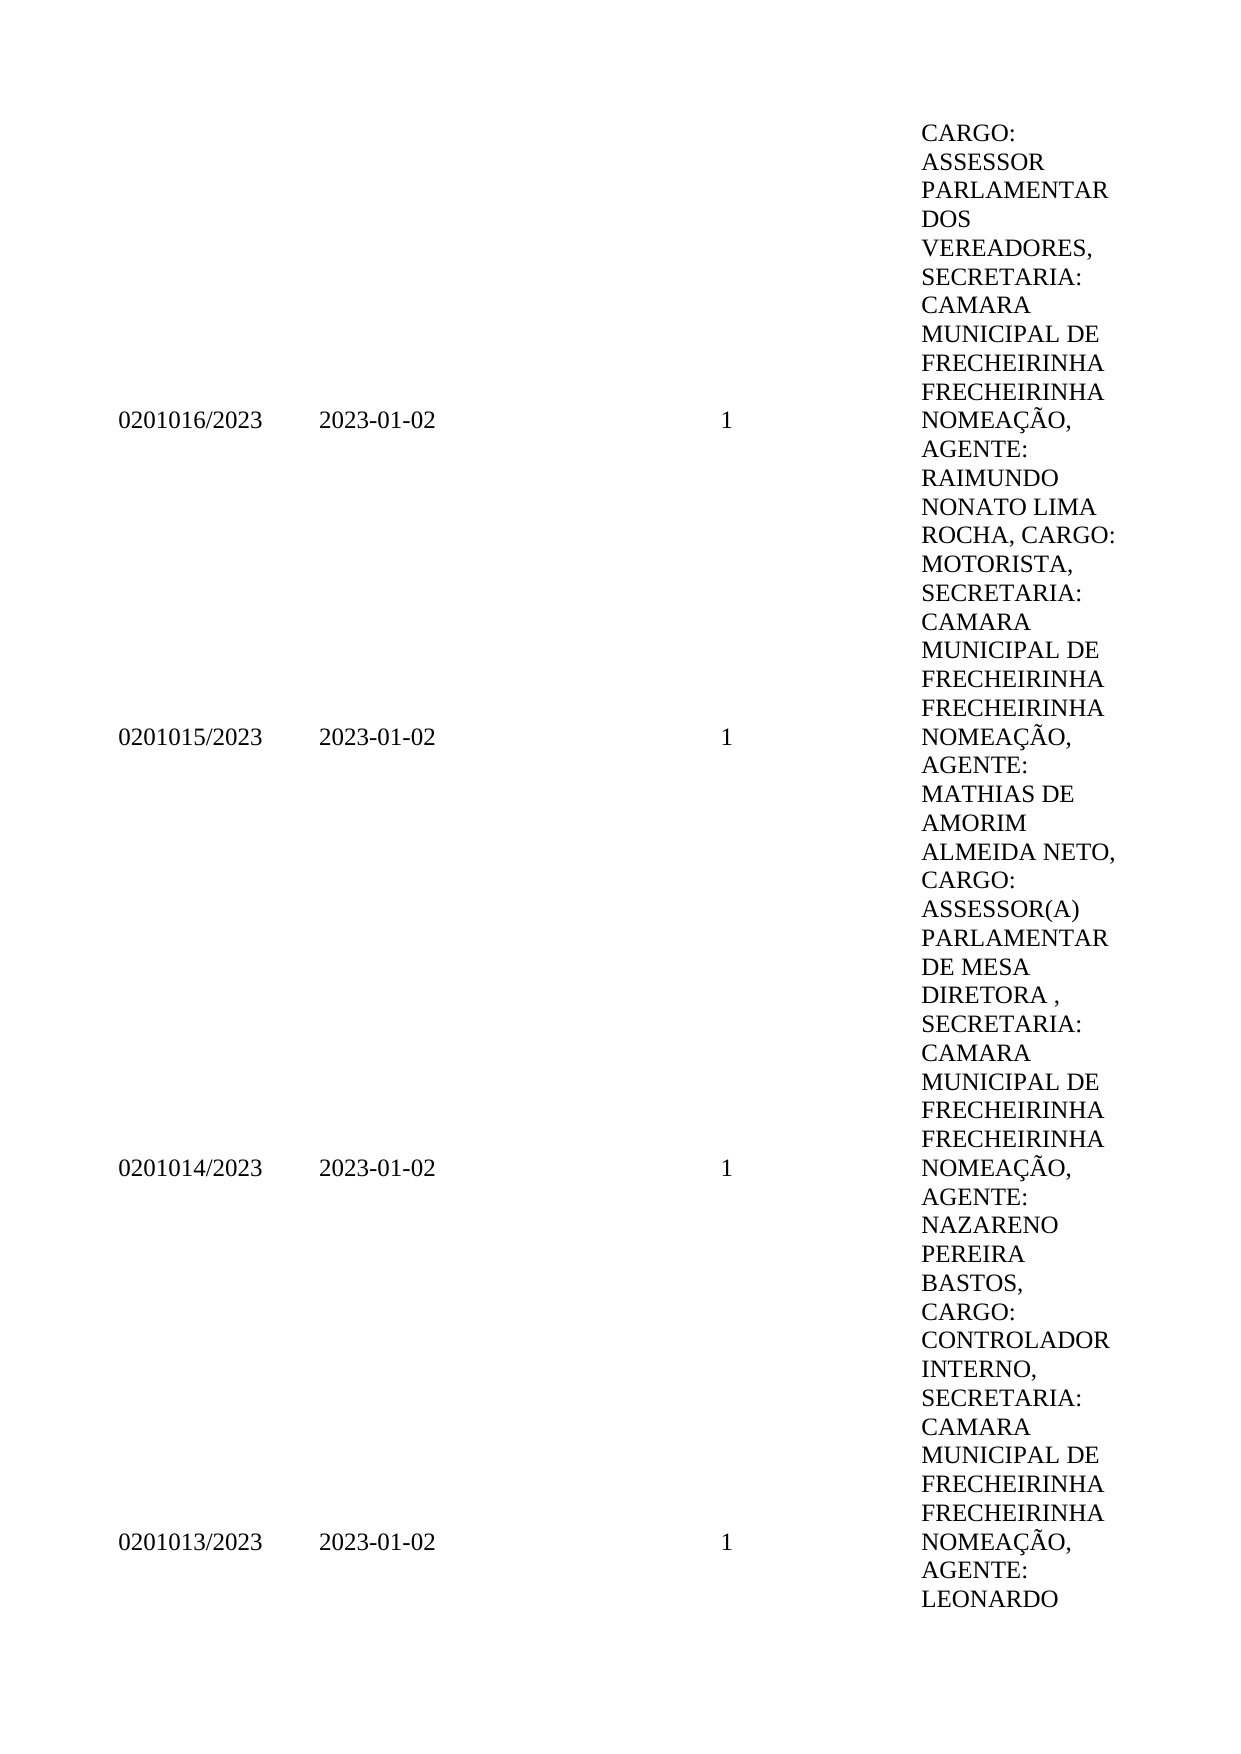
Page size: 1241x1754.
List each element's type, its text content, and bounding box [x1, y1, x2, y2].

table_cell [118, 118, 319, 406]
table_cell [520, 722, 720, 1153]
table_cell 1 [720, 722, 921, 1153]
table_cell [520, 1153, 720, 1527]
table_cell [720, 118, 921, 406]
table_cell NOMEAÇÃO, AGENTE: MATHIAS DE AMORIM ALMEIDA NETO, CARGO: ASSESSOR(A) PARLAMENTAR DE MESA DIRETORA , SECRETARIA: CAMARA MUNICIPAL DE FRECHEIRINHA FRECHEIRINHA [921, 722, 1122, 1153]
table_cell 0201016/2023 [118, 406, 319, 722]
table_cell 2023-01-02 [319, 722, 519, 1153]
table_cell [520, 118, 720, 406]
table_cell 1 [720, 1527, 921, 1613]
table_cell 0201013/2023 [118, 1527, 319, 1613]
table_cell 2023-01-02 [319, 1153, 519, 1527]
table_cell 2023-01-02 [319, 1527, 519, 1613]
table_cell NOMEAÇÃO, AGENTE: LEONARDO [921, 1527, 1122, 1613]
table_cell NOMEAÇÃO, AGENTE: RAIMUNDO NONATO LIMA ROCHA, CARGO: MOTORISTA, SECRETARIA: CAMARA MUNICIPAL DE FRECHEIRINHA FRECHEIRINHA [921, 406, 1122, 722]
table_cell CARGO: ASSESSOR PARLAMENTAR DOS VEREADORES, SECRETARIA: CAMARA MUNICIPAL DE FRECHEIRINHA FRECHEIRINHA [921, 118, 1122, 406]
table_cell NOMEAÇÃO, AGENTE: NAZARENO PEREIRA BASTOS, CARGO: CONTROLADOR INTERNO, SECRETARIA: CAMARA MUNICIPAL DE FRECHEIRINHA FRECHEIRINHA [921, 1153, 1122, 1527]
table_cell 2023-01-02 [319, 406, 519, 722]
table_cell [520, 406, 720, 722]
table_cell 1 [720, 1153, 921, 1527]
table_cell 0201014/2023 [118, 1153, 319, 1527]
table_cell 1 [720, 406, 921, 722]
table_cell [319, 118, 519, 406]
table_cell 0201015/2023 [118, 722, 319, 1153]
table_cell [520, 1527, 720, 1613]
